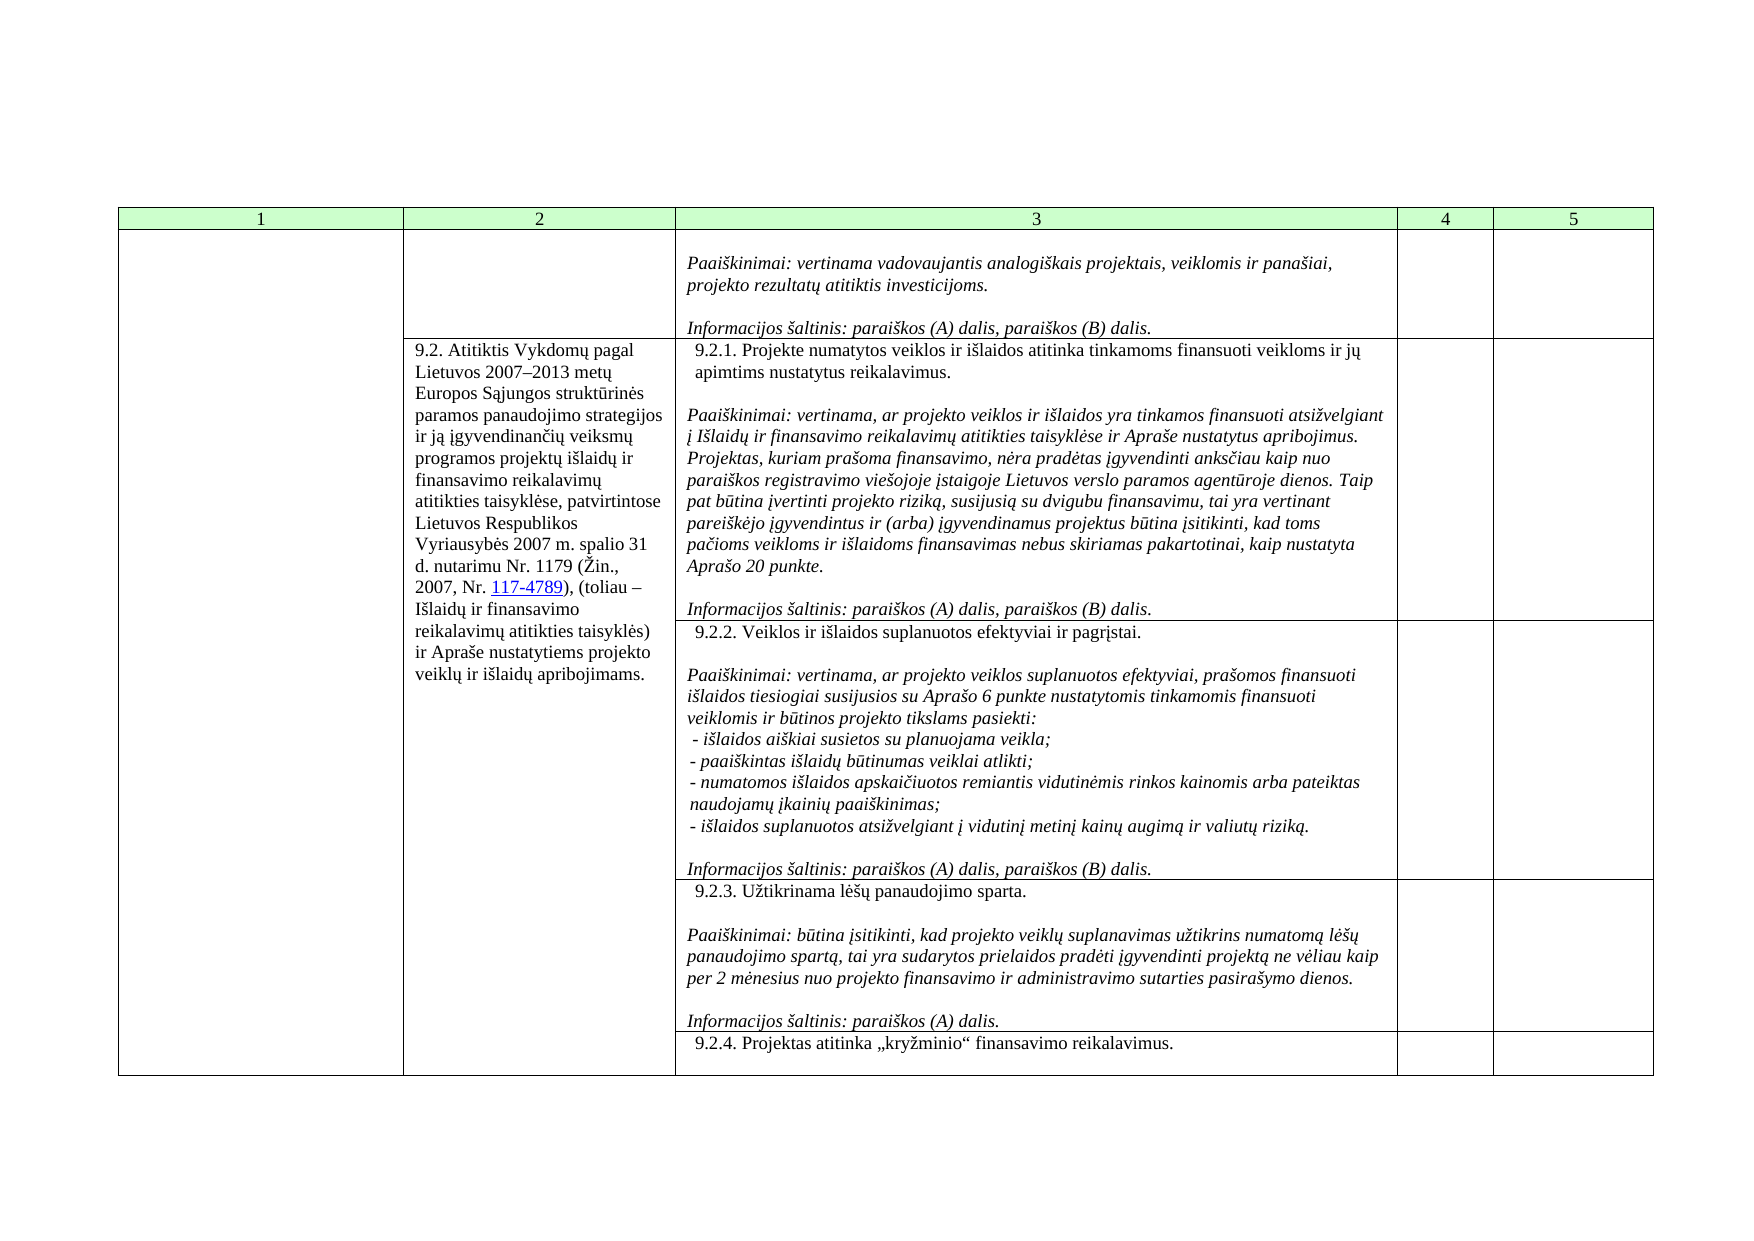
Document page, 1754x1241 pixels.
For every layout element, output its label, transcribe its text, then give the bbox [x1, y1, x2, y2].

table_header 1 [119, 208, 403, 229]
table_cell 9.2. Atitiktis Vykdomų pagal Lietuvos 2007–2013 metų Europos Sąjungos struktūrinės paramos panaudojimo strategijos ir ją įgyvendinančių veiksmų programos projektų išlaidų ir finansavimo reikalavimų atitikties taisyklėse, patvirtintose Lietuvos Respublikos Vyriausybės 2007 m. spalio 31 d. nutarimu Nr. 1179 (Žin., 2007, Nr. 117-4789), (toliau – Išlaidų ir finansavimo reikalavimų atitikties taisyklės) ir Apraše nustatytiems projekto veiklų ir išlaidų apribojimams. [404, 339, 675, 1075]
table_header 3 [676, 208, 1397, 229]
table_cell 9.2.2. Veiklos ir išlaidos suplanuotos efektyviai ir pagrįstai. Paaiškinimai: vertinama, ar projekto veiklos suplanuotos efektyviai, prašomos finansuoti išlaidos tiesiogiai susijusios su Aprašo 6 punkte nustatytomis tinkamomis finansuoti veiklomis ir būtinos projekto tikslams pasiekti: - išlaidos aiškiai susietos su planuojama veikla; - paaiškintas išlaidų būtinumas veiklai atlikti; - numatomos išlaidos apskaičiuotos remiantis vidutinėmis rinkos kainomis arba pateiktas naudojamų įkainių paaiškinimas; - išlaidos suplanuotos atsižvelgiant į vidutinį metinį kainų augimą ir valiutų riziką. Informacijos šaltinis: paraiškos (A) dalis, paraiškos (B) dalis. [676, 621, 1397, 879]
table_cell Paaiškinimai: vertinama vadovaujantis analogiškais projektais, veiklomis ir panašiai, projekto rezultatų atitiktis investicijoms. Informacijos šaltinis: paraiškos (A) dalis, paraiškos (B) dalis. [676, 230, 1397, 338]
table_cell [119, 230, 403, 1075]
table_header 5 [1494, 208, 1653, 229]
table_cell [1398, 230, 1493, 338]
table_cell [1494, 880, 1653, 1031]
table_header 2 [404, 208, 675, 229]
table_cell [404, 230, 675, 338]
table_cell [1398, 880, 1493, 1031]
table_cell [1398, 621, 1493, 879]
table_cell 9.2.4. Projektas atitinka „kryžminio“ finansavimo reikalavimus. [676, 1032, 1397, 1075]
table_cell 9.2.3. Užtikrinama lėšų panaudojimo sparta. Paaiškinimai: būtina įsitikinti, kad projekto veiklų suplanavimas užtikrins numatomą lėšų panaudojimo spartą, tai yra sudarytos prielaidos pradėti įgyvendinti projektą ne vėliau kaip per 2 mėnesius nuo projekto finansavimo ir administravimo sutarties pasirašymo dienos. Informacijos šaltinis: paraiškos (A) dalis. [676, 880, 1397, 1031]
table_cell 9.2.1. Projekte numatytos veiklos ir išlaidos atitinka tinkamoms finansuoti veikloms ir jų apimtims nustatytus reikalavimus. Paaiškinimai: vertinama, ar projekto veiklos ir išlaidos yra tinkamos finansuoti atsižvelgiant į Išlaidų ir finansavimo reikalavimų atitikties taisyklėse ir Apraše nustatytus apribojimus. Projektas, kuriam prašoma finansavimo, nėra pradėtas įgyvendinti anksčiau kaip nuo paraiškos registravimo viešojoje įstaigoje Lietuvos verslo paramos agentūroje dienos. Taip pat būtina įvertinti projekto riziką, susijusią su dvigubu finansavimu, tai yra vertinant pareiškėjo įgyvendintus ir (arba) įgyvendinamus projektus būtina įsitikinti, kad toms pačioms veikloms ir išlaidoms finansavimas nebus skiriamas pakartotinai, kaip nustatyta Aprašo 20 punkte. Informacijos šaltinis: paraiškos (A) dalis, paraiškos (B) dalis. [676, 339, 1397, 619]
table_cell [1494, 621, 1653, 879]
table_header 4 [1398, 208, 1493, 229]
table_cell [1494, 1032, 1653, 1075]
table_cell [1494, 339, 1653, 619]
table_cell [1398, 1032, 1493, 1075]
table_cell [1494, 230, 1653, 338]
table_cell [1398, 339, 1493, 619]
